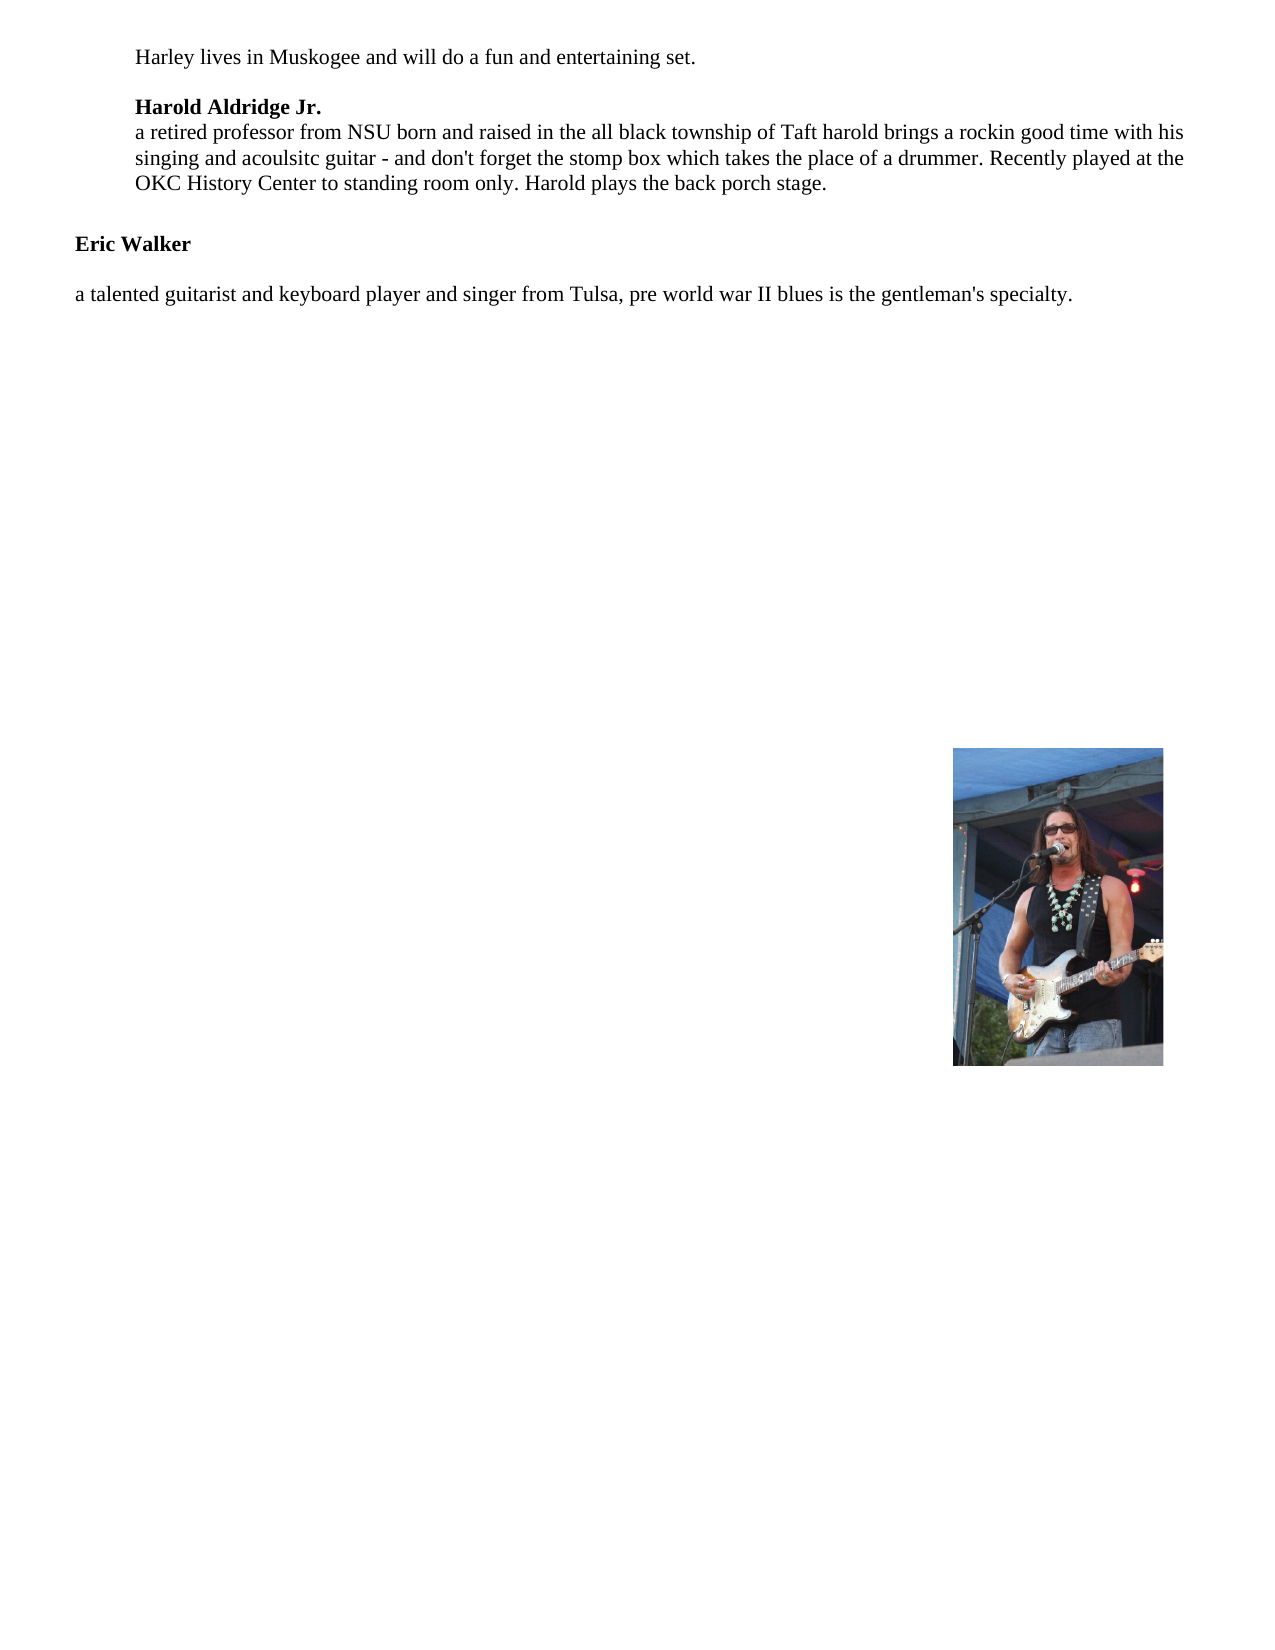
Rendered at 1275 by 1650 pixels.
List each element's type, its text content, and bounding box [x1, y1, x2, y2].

text Eric Walker a talented guitarist and keyboard player and singer from Tulsa, pre world war II blues is the gentleman's specialty. [75, 205, 1200, 364]
picture [960, 748, 1190, 1102]
subtitle Harley lives in Muskogee and will do a fun and entertaining set. Harold Aldridge Jr. a retired professor from NSU born and raised in the all black township of Taft harold brings a rockin good time with his singing and acoulsitc guitar - and don't forget the stomp box which takes the place of a drummer. Recently played at the OKC History Center to standing room only. Harold plays the back porch stage. [75, 44, 1200, 195]
